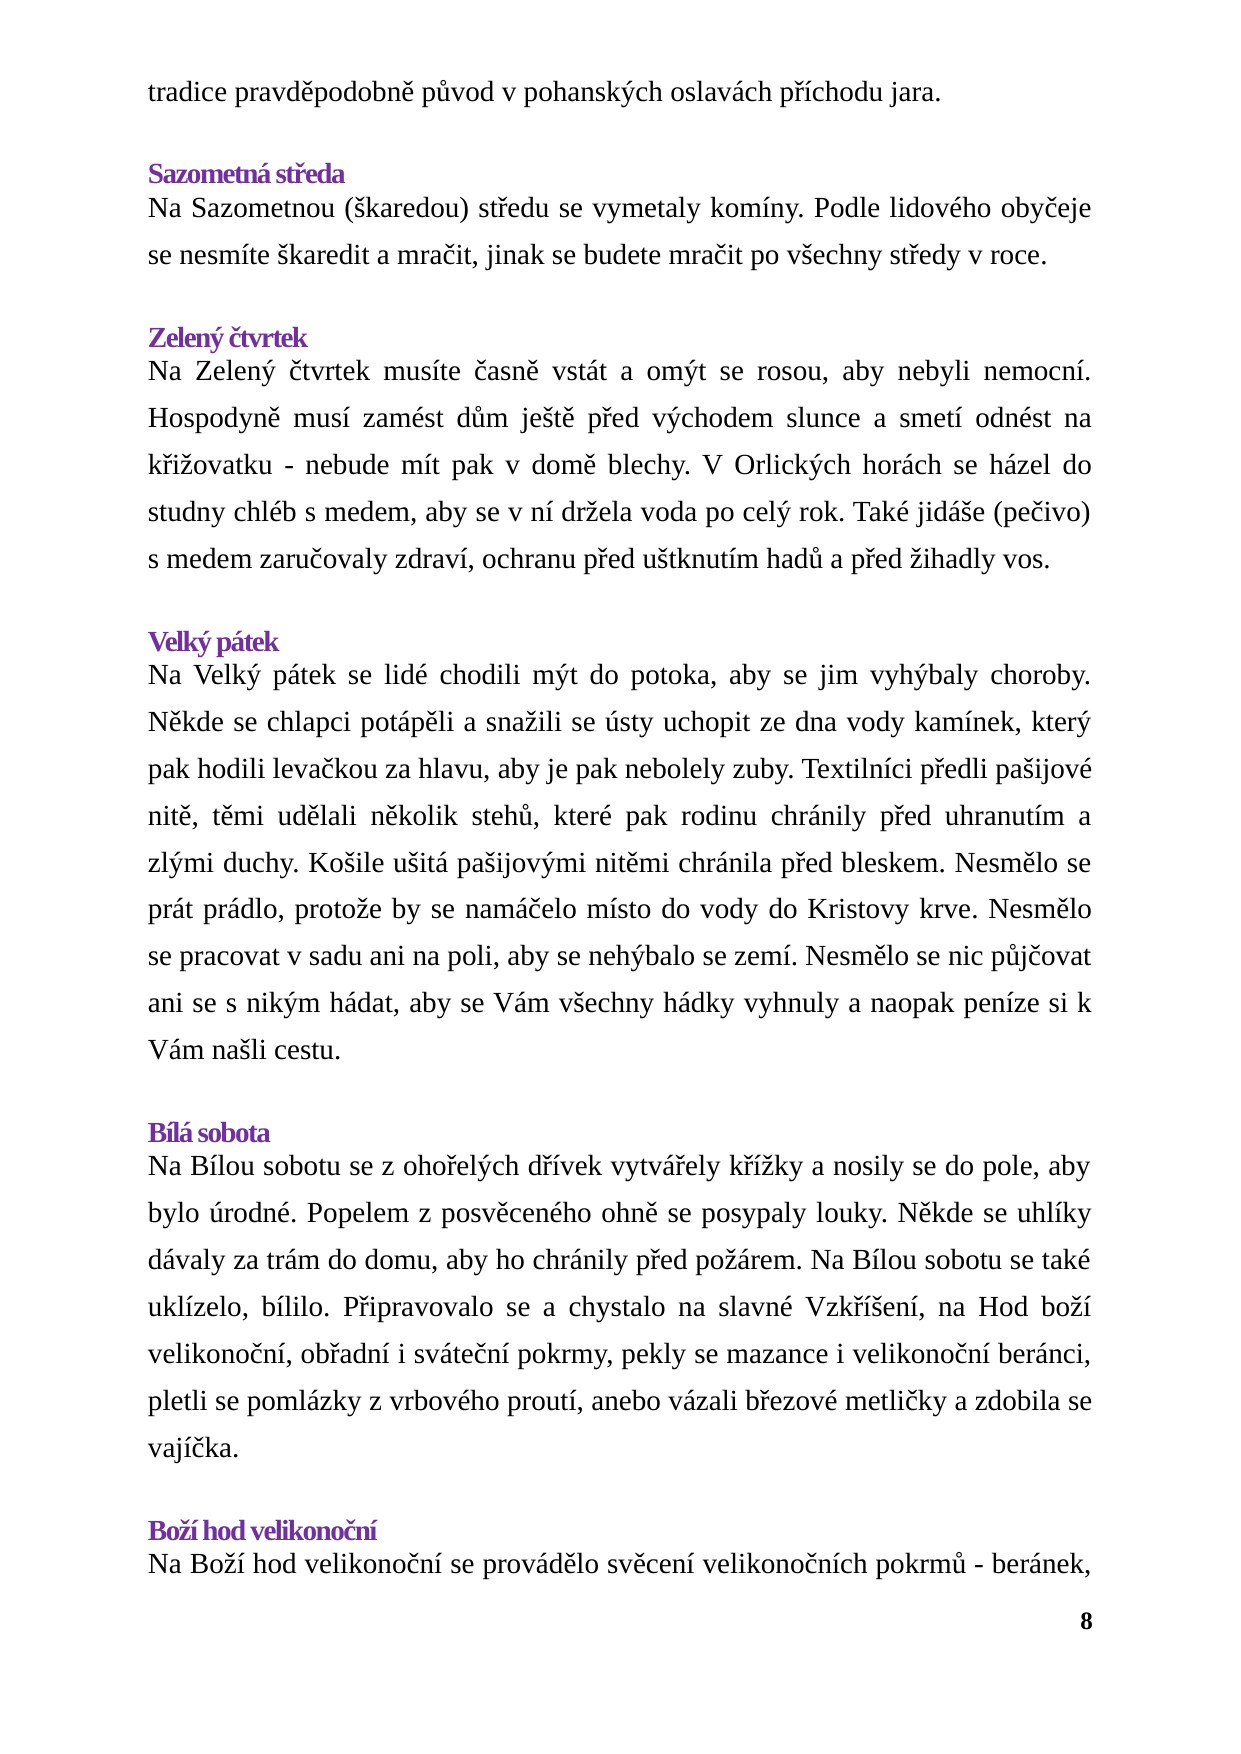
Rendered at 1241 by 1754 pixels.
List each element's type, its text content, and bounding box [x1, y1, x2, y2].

text Bílá sobota [148, 1115, 1093, 1148]
text Na Boží hod velikonoční se provádělo svěcení velikonočních pokrmů - beránek, [148, 1546, 1093, 1580]
text Velký pátek [148, 624, 1093, 657]
text Zelený čtvrtek [148, 320, 1093, 353]
text Na Velký pátek se lidé chodili mýt do potoka, aby se jim vyhýbaly choroby. Někde se chlapci potápěli a snažili se ústy uchopit ze dna vody kamínek, který pak hodili levačkou za hlavu, aby je pak nebolely zuby. Textilníci předli pašijové nitě, těmi udělali několik stehů, které pak rodinu chránily před uhranutím a zlými duchy. Košile ušitá pašijovými nitěmi chránila před bleskem. Nesmělo se prát prádlo, protože by se namáčelo místo do vody do Kristovy krve. Nesmělo se pracovat v sadu ani na poli, aby se nehýbalo se zemí. Nesmělo se nic půjčovat ani se s nikým hádat, aby se Vám všechny hádky vyhnuly a naopak peníze si k Vám našli cestu. [148, 657, 1093, 1066]
text Na Sazometnou (škaredou) středu se vymetaly komíny. Podle lidového obyčeje se nesmíte škaredit a mračit, jinak se budete mračit po všechny středy v roce. [148, 190, 1093, 271]
text Na Zelený čtvrtek musíte časně vstát a omýt se rosou, aby nebyli nemocní. Hospodyně musí zamést dům ještě před východem slunce a smetí odnést na křižovatku - nebude mít pak v domě blechy. V Orlických horách se házel do studny chléb s medem, aby se v ní držela voda po celý rok. Také jidáše (pečivo) s medem zaručovaly zdraví, ochranu před uštknutím hadů a před žihadly vos. [148, 353, 1093, 574]
text Sazometná středa [148, 157, 1093, 190]
text tradice pravděpodobně původ v pohanských oslavách příchodu jara. [148, 74, 1093, 107]
text Boží hod velikonoční [148, 1513, 1093, 1546]
text Na Bílou sobotu se z ohořelých dřívek vytvářely křížky a nosily se do pole, aby bylo úrodné. Popelem z posvěceného ohně se posypaly louky. Někde se uhlíky dávaly za trám do domu, aby ho chránily před požárem. Na Bílou sobotu se také uklízelo, bílilo. Připravovalo se a chystalo na slavné Vzkříšení, na Hod boží velikonoční, obřadní i sváteční pokrmy, pekly se mazance i velikonoční beránci, pletli se pomlázky z vrbového proutí, anebo vázali březové metličky a zdobila se vajíčka. [148, 1148, 1093, 1463]
